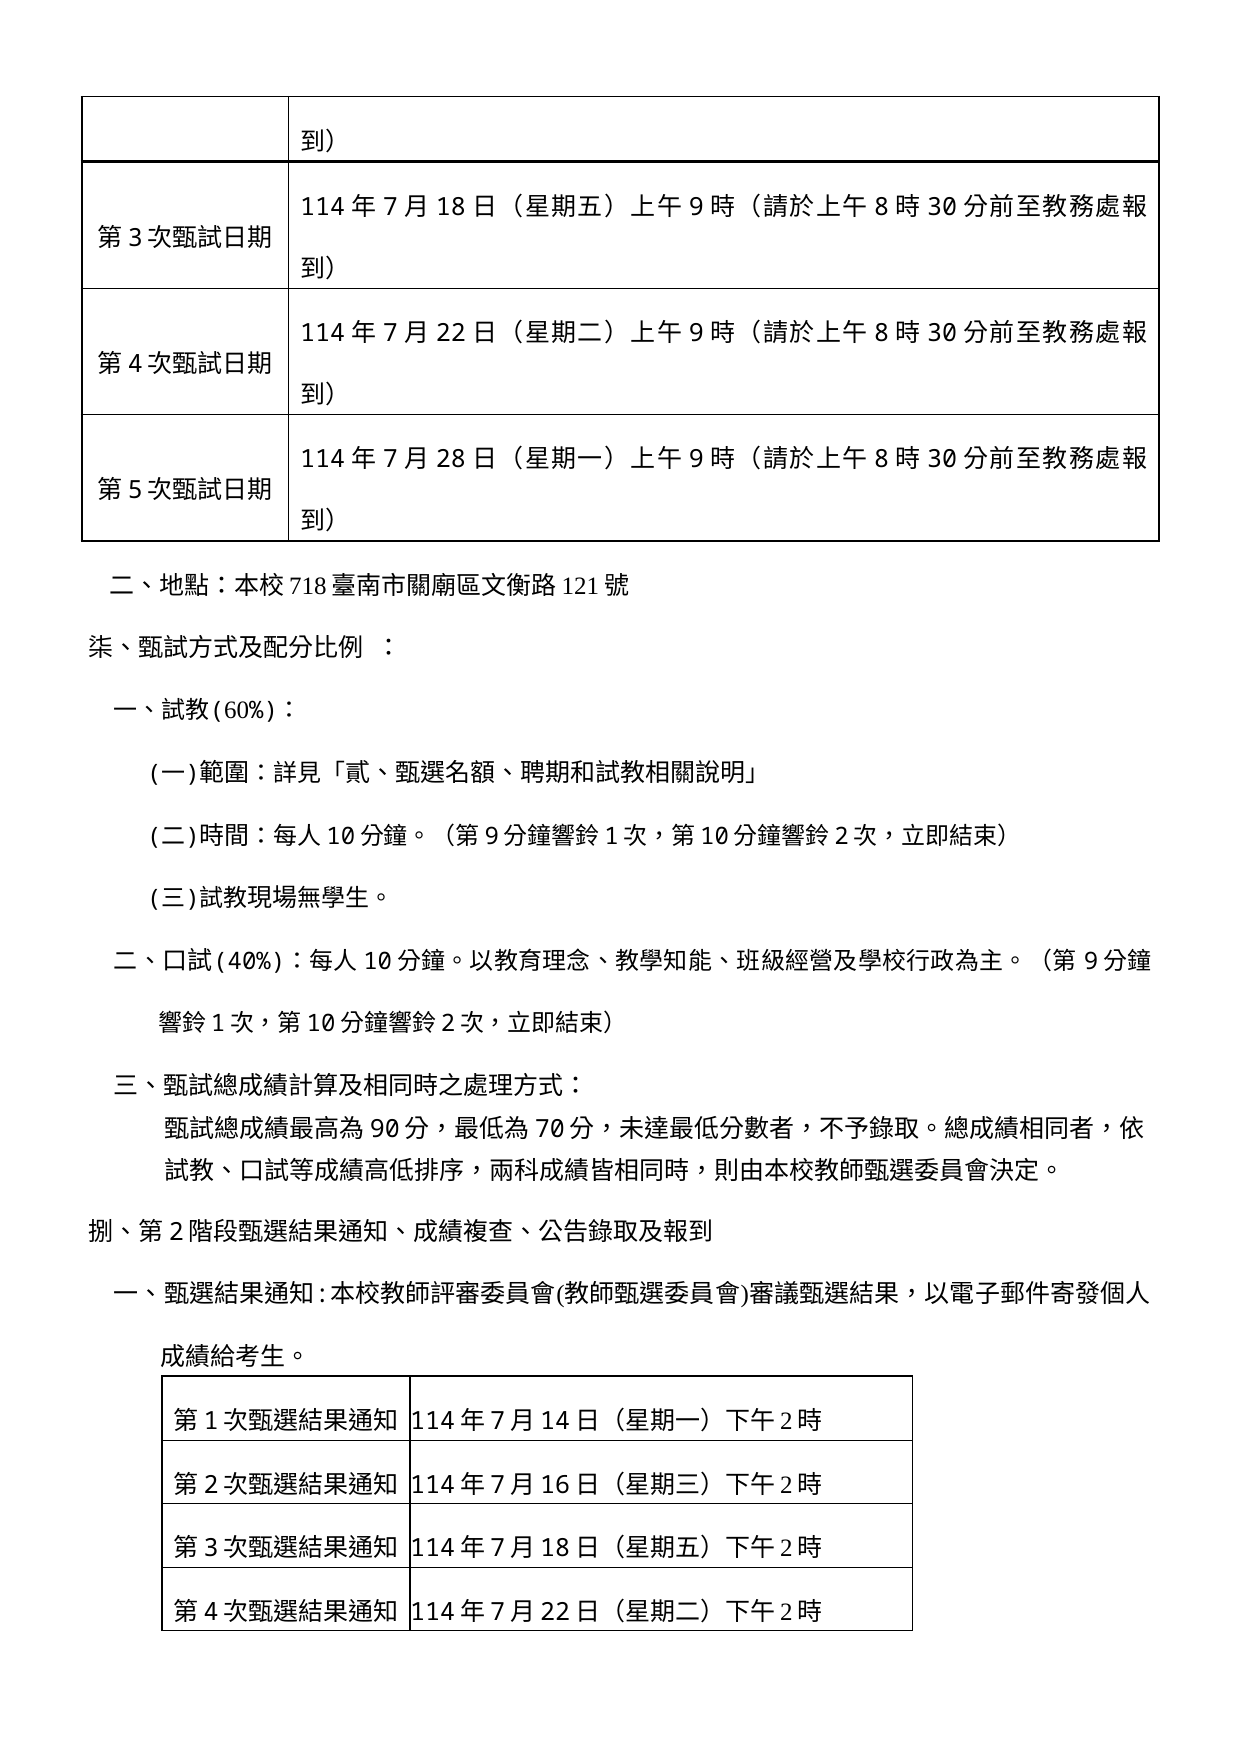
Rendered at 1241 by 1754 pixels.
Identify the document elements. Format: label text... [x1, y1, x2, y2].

table_cell 到） [289, 97, 1158, 160]
text (二)時間：每人10分鐘。（第9分鐘響鈴1次，第10分鐘響鈴2次，立即結束） [147, 792, 1152, 854]
table_header 第1次甄選結果通知 [163, 1377, 409, 1439]
table_cell 114年7月18日（星期五）下午2時 [411, 1504, 912, 1567]
table_cell 第3次甄選結果通知 [163, 1504, 409, 1567]
table_cell 114年7月28日（星期一）上午9時（請於上午8時30分前至教務處報到） [289, 415, 1158, 539]
text 一、甄選結果通知:本校教師評審委員會(教師甄選委員會)審議甄選結果，以電子郵件寄發個人成績給考生。 [114, 1250, 1152, 1375]
table_cell 第3次甄試日期 [83, 163, 288, 287]
text (三)試教現場無學生。 [147, 854, 1152, 917]
text 捌、第2階段甄選結果通知、成績複查、公告錄取及報到 [89, 1187, 1152, 1250]
table_cell [83, 97, 288, 160]
table_header 114年7月14日（星期一）下午2時 [411, 1377, 912, 1439]
table_cell 第4次甄試日期 [83, 289, 288, 413]
table_cell 第2次甄選結果通知 [163, 1441, 409, 1503]
text 一、試教(60%)： [114, 667, 1152, 729]
text 二、口試(40%)：每人10分鐘。以教育理念、教學知能、班級經營及學校行政為主。（第9分鐘響鈴1次，第10分鐘響鈴2次，立即結束） [114, 917, 1152, 1042]
text 三、甄試總成績計算及相同時之處理方式： [114, 1042, 1152, 1104]
table_cell 第4次甄選結果通知 [163, 1568, 409, 1630]
text (一)範圍：詳見「貳、甄選名額、聘期和試教相關說明」 [147, 729, 1152, 792]
table_cell 114年7月22日（星期二）下午2時 [411, 1568, 912, 1630]
text 柒、甄試方式及配分比例 ： [89, 604, 1152, 667]
text 二、地點：本校718臺南市關廟區文衡路121號 [109, 542, 1152, 604]
table_cell 114年7月16日（星期三）下午2時 [411, 1441, 912, 1503]
text 甄試總成績最高為90分，最低為70分，未達最低分數者，不予錄取。總成績相同者，依試教、口試等成績高低排序，兩科成績皆相同時，則由本校教師甄選委員會決定。 [164, 1104, 1152, 1187]
table_cell 第5次甄試日期 [83, 415, 288, 539]
table_cell 114年7月18日（星期五）上午9時（請於上午8時30分前至教務處報到） [289, 163, 1158, 287]
table_cell 114年7月22日（星期二）上午9時（請於上午8時30分前至教務處報到） [289, 289, 1158, 413]
